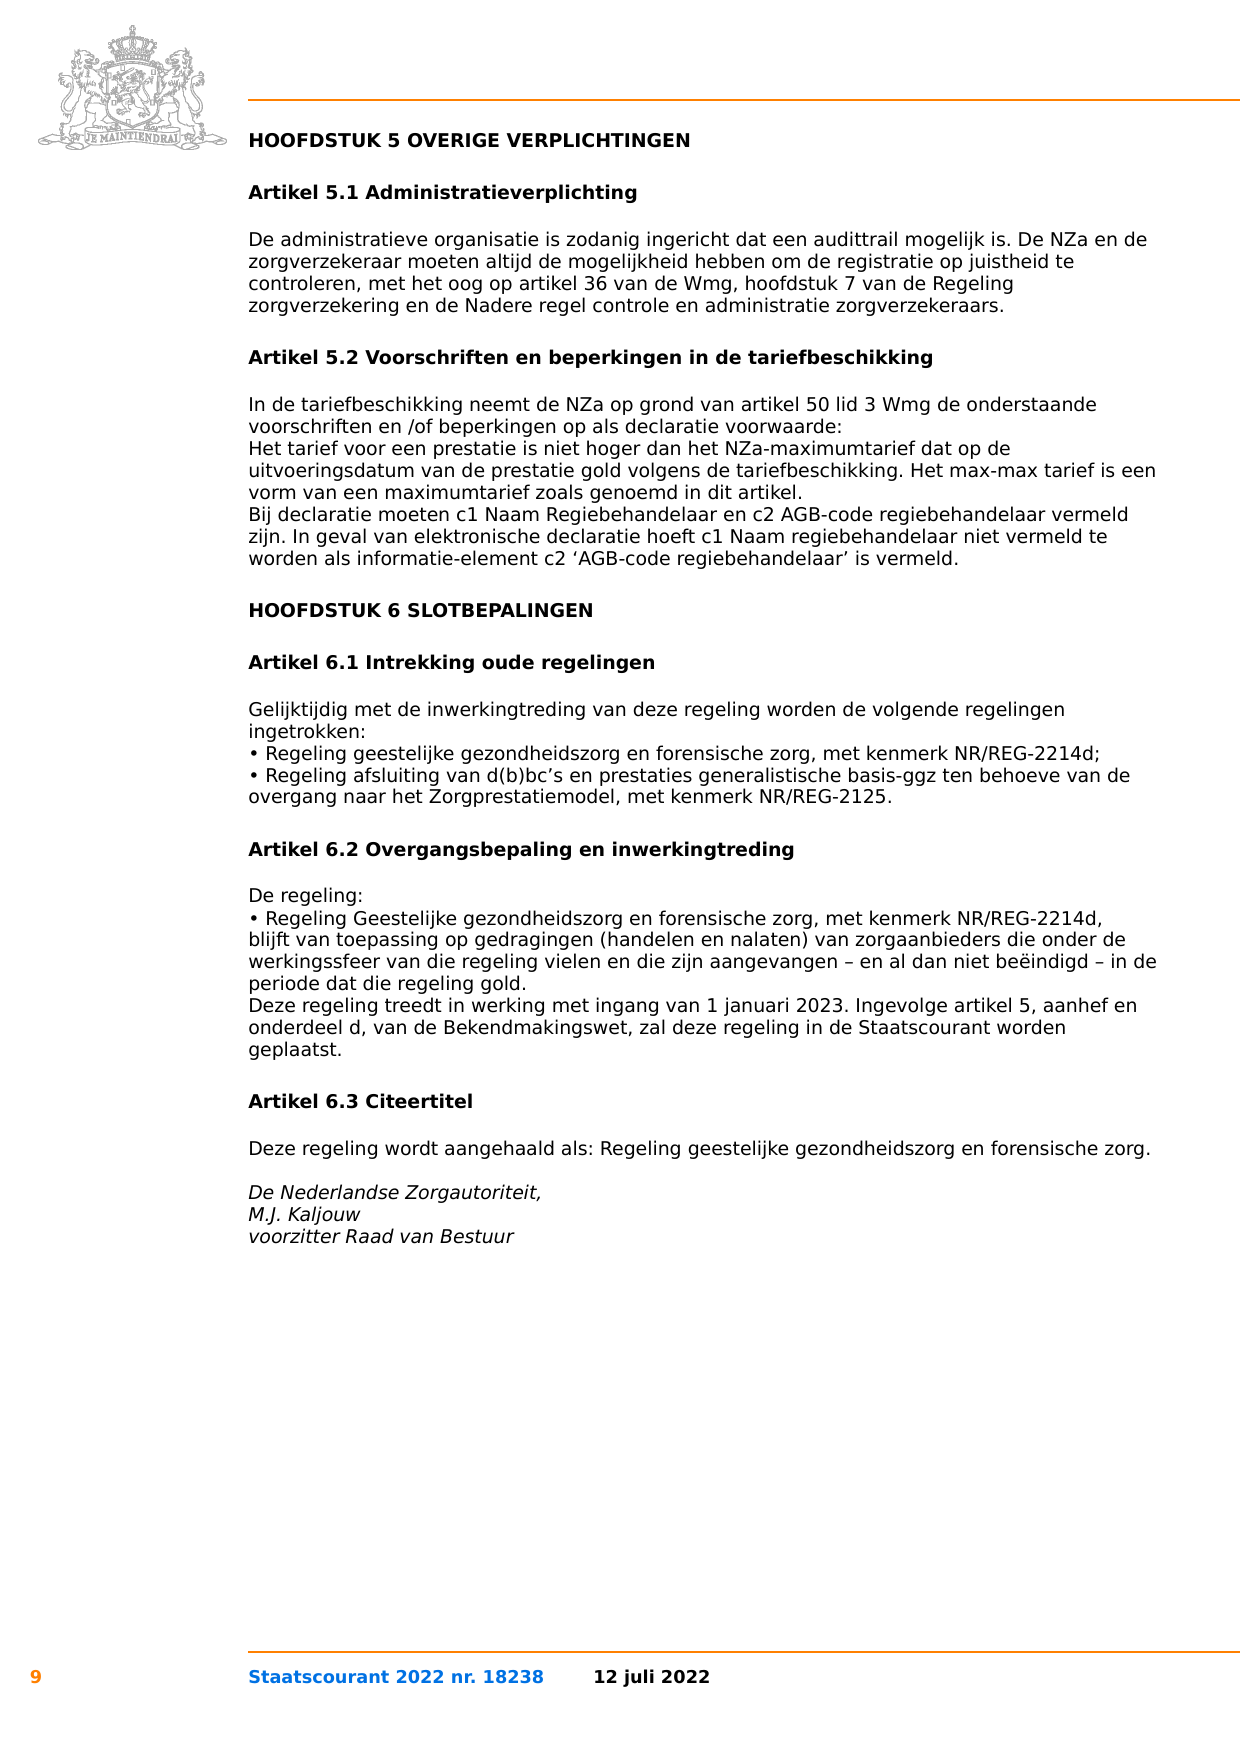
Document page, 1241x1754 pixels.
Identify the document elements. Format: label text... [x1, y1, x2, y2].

text De Nederlandse Zorgautoriteit, M.J. Kaljouw voorzitter Raad van Bestuur [248, 1182, 1163, 1248]
subtitle Artikel 5.1 Administratieverplichting [248, 182, 1163, 204]
text De regeling: [248, 885, 1163, 907]
text • Regeling afsluiting van d(b)bc’s en prestaties generalistische basis-ggz ten behoeve van de overgang naar het Zorgprestatiemodel, met kenmerk NR/REG-2125. [248, 764, 1163, 808]
text Het tarief voor een prestatie is niet hoger dan het NZa-maximumtarief dat op de uitvoeringsdatum van de prestatie gold volgens de tariefbeschikking. Het max-max tarief is een vorm van een maximumtarief zoals genoemd in dit artikel. [248, 438, 1163, 504]
text Deze regeling treedt in werking met ingang van 1 januari 2023. Ingevolge artikel 5, aanhef en onderdeel d, van de Bekendmakingswet, zal deze regeling in de Staatscourant worden geplaatst. [248, 995, 1163, 1061]
text Gelijktijdig met de inwerkingtreding van deze regeling worden de volgende regelingen ingetrokken: [248, 698, 1163, 742]
subtitle Artikel 6.1 Intrekking oude regelingen [248, 652, 1163, 673]
text • Regeling geestelijke gezondheidszorg en forensische zorg, met kenmerk NR/REG-2214d; [248, 742, 1163, 764]
text Bij declaratie moeten c1 Naam Regiebehandelaar en c2 AGB-code regiebehandelaar vermeld zijn. In geval van elektronische declaratie hoeft c1 Naam regiebehandelaar niet vermeld te worden als informatie-element c2 ‘AGB-code regiebehandelaar’ is vermeld. [248, 504, 1163, 569]
text • Regeling Geestelijke gezondheidszorg en forensische zorg, met kenmerk NR/REG-2214d, [248, 907, 1163, 929]
text In de tariefbeschikking neemt de NZa op grond van artikel 50 lid 3 Wmg de onderstaande voorschriften en /of beperkingen op als declaratie voorwaarde: [248, 394, 1163, 438]
subtitle HOOFDSTUK 5 OVERIGE VERPLICHTINGEN [248, 130, 1163, 152]
text De administratieve organisatie is zodanig ingericht dat een audittrail mogelijk is. De NZa en de zorgverzekeraar moeten altijd de mogelijkheid hebben om de registratie op juistheid te controleren, met het oog op artikel 36 van de Wmg, hoofdstuk 7 van de Regeling zorgverzekering en de Nadere regel controle en administratie zorgverzekeraars. [248, 229, 1163, 317]
subtitle Artikel 6.2 Overgangsbepaling en inwerkingtreding [248, 838, 1163, 860]
subtitle Artikel 5.2 Voorschriften en beperkingen in de tariefbeschikking [248, 347, 1163, 369]
text Deze regeling wordt aangehaald als: Regeling geestelijke gezondheidszorg en forensische zorg. [248, 1138, 1163, 1160]
picture [38, 25, 227, 150]
text blijft van toepassing op gedragingen (handelen en nalaten) van zorgaanbieders die onder de werkingssfeer van die regeling vielen en die zijn aangevangen – en al dan niet beëindigd – in de periode dat die regeling gold. [248, 929, 1163, 995]
subtitle Artikel 6.3 Citeertitel [248, 1091, 1163, 1113]
subtitle HOOFDSTUK 6 SLOTBEPALINGEN [248, 599, 1163, 622]
